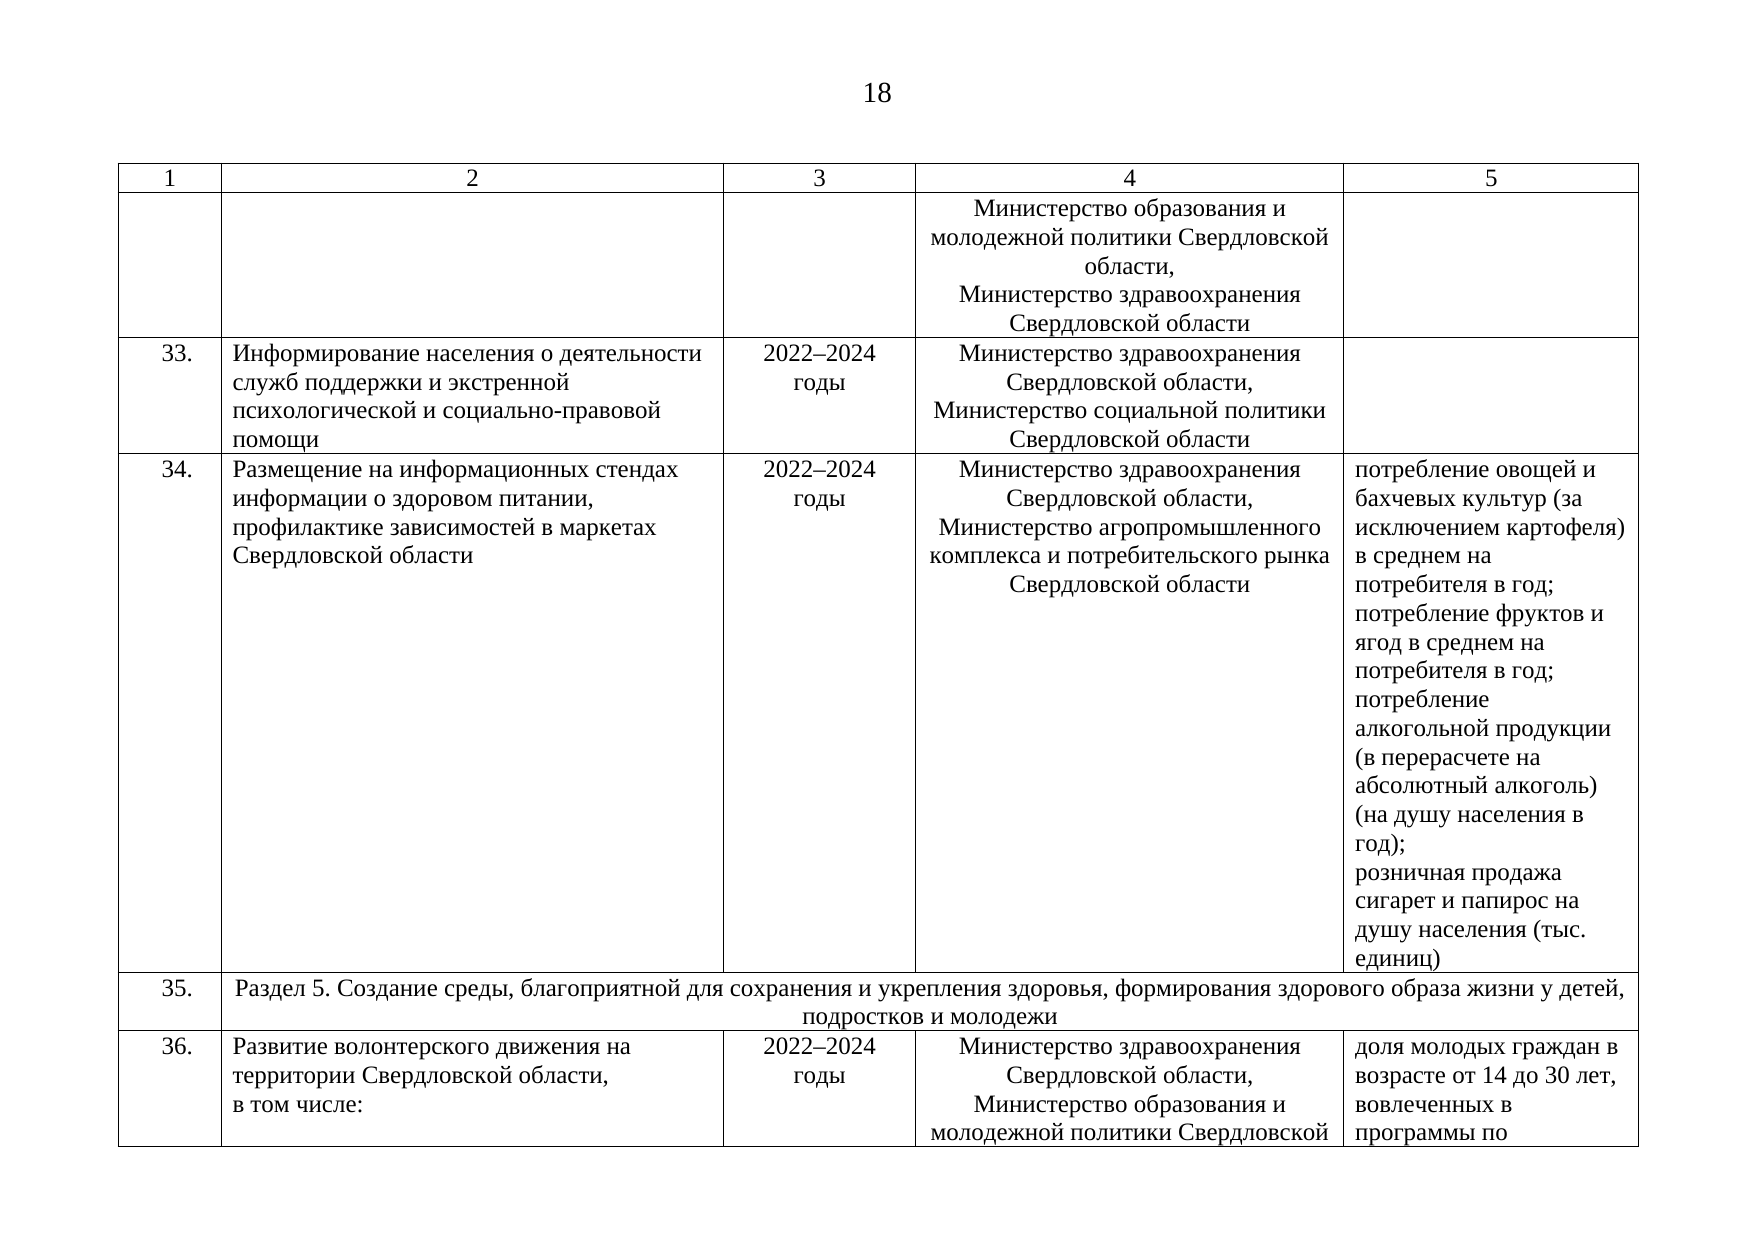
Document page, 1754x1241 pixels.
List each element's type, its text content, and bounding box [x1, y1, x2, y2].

table_header 1 [119, 164, 221, 192]
table_cell Раздел 5. Создание среды, благоприятной для сохранения и укрепления здоровья, формирования здорового образа жизни у детей, подростков и молодежи [222, 973, 1638, 1030]
table_cell [119, 193, 221, 337]
table_cell Развитие волонтерского движения на территории Свердловской области, в том числе: [222, 1031, 723, 1146]
table_cell Министерство здравоохранения Свердловской области, Министерство образования и молодежной политики Свердловской [916, 1031, 1343, 1146]
table_cell потребление овощей и бахчевых культур (за исключением картофеля) в среднем на потребителя в год; потребление фруктов и ягод в среднем на потребителя в год; потребление алкогольной продукции (в перерасчете на абсолютный алкоголь) (на душу населения в год); розничная продажа сигарет и папирос на душу населения (тыс. единиц) [1344, 454, 1638, 972]
table_header 4 [916, 164, 1343, 192]
table_cell 36. [119, 1031, 221, 1146]
table_cell Размещение на информационных стендах информации о здоровом питании, профилактике зависимостей в маркетах Свердловской области [222, 454, 723, 972]
table_cell 2022–2024 годы [724, 338, 915, 453]
table_header 3 [724, 164, 915, 192]
table_cell 34. [119, 454, 221, 972]
table_header 2 [222, 164, 723, 192]
table_cell доля молодых граждан в возрасте от 14 до 30 лет, вовлеченных в программы по [1344, 1031, 1638, 1146]
table_cell 33. [119, 338, 221, 453]
table_cell [724, 193, 915, 337]
table_cell [1344, 193, 1638, 337]
table_cell Министерство здравоохранения Свердловской области, Министерство агропромышленного комплекса и потребительского рынка Свердловской области [916, 454, 1343, 972]
table_header 5 [1344, 164, 1638, 192]
table_cell [1344, 338, 1638, 453]
table_cell Информирование населения о деятельности служб поддержки и экстренной психологической и социально-правовой помощи [222, 338, 723, 453]
table_cell Министерство образования и молодежной политики Свердловской области, Министерство здравоохранения Свердловской области [916, 193, 1343, 337]
table_cell 2022–2024 годы [724, 454, 915, 972]
table_cell 35. [119, 973, 221, 1030]
table_cell 2022–2024 годы [724, 1031, 915, 1146]
table_cell Министерство здравоохранения Свердловской области, Министерство социальной политики Свердловской области [916, 338, 1343, 453]
table_cell [222, 193, 723, 337]
